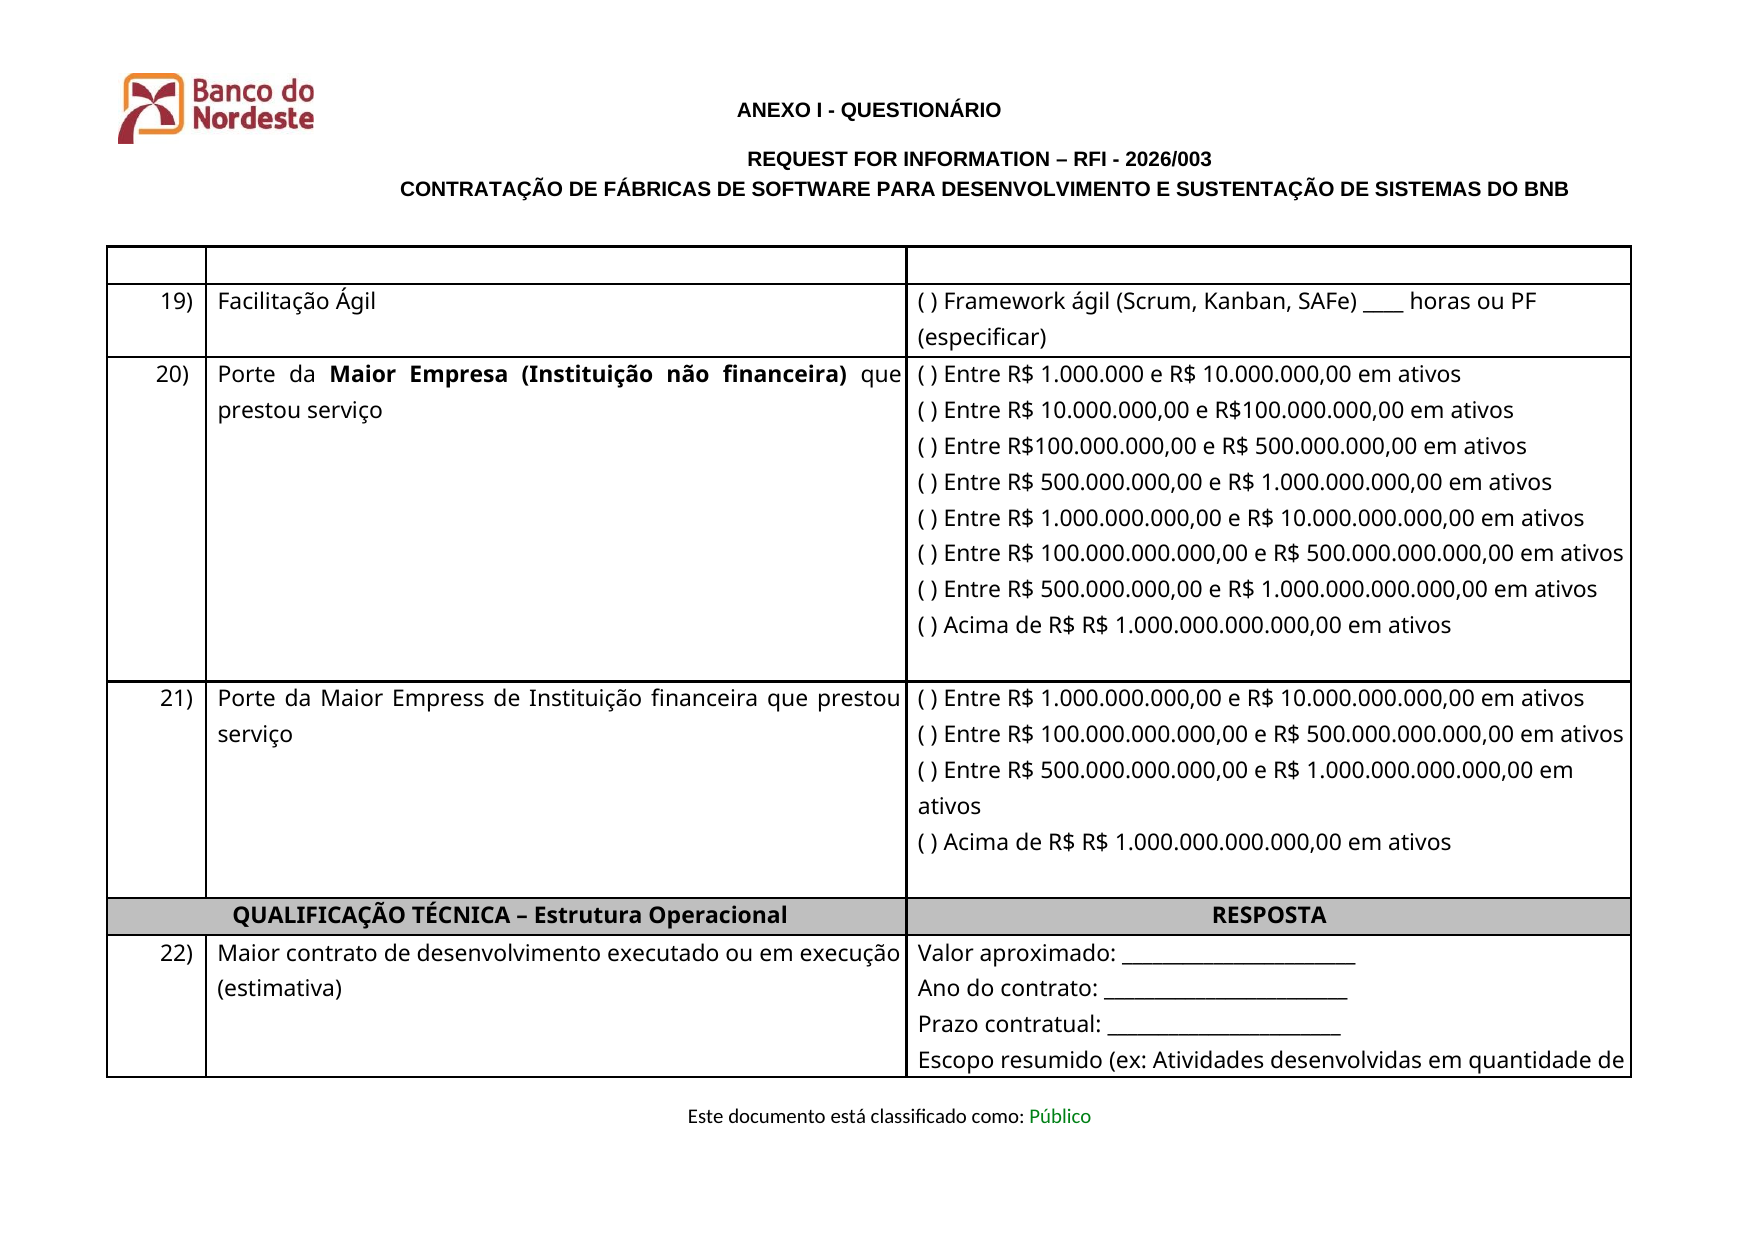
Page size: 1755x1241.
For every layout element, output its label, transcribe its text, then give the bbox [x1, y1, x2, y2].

table_cell Porte da Maior Empress de Instituição financeira que prestou serviço [207, 683, 905, 897]
table_cell [108, 285, 205, 356]
table_cell QUALIFICAÇÃO TÉCNICA – Estrutura Operacional [108, 899, 905, 934]
table_cell Maior contrato de desenvolvimento executado ou em execução (estimativa) [207, 936, 905, 1076]
table_cell [207, 248, 905, 282]
table_cell Porte da Maior Empresa (Instituição não financeira) que prestou serviço [207, 358, 905, 680]
table_cell [108, 248, 205, 282]
table_cell [108, 683, 205, 897]
table_cell RESPOSTA [908, 899, 1630, 934]
table_cell [108, 358, 205, 680]
table_cell [908, 248, 1630, 282]
table_cell ( ) Entre R$ 1.000.000.000,00 e R$ 10.000.000.000,00 em ativos ( ) Entre R$ 100.000.000.000,00 e R$ 500.000.000.000,00 em ativos ( ) Entre R$ 500.000.000.000,00 e R$ 1.000.000.000.000,00 em ativos ( ) Acima de R$ R$ 1.000.000.000.000,00 em ativos [908, 683, 1630, 897]
table_cell ( ) Entre R$ 1.000.000 e R$ 10.000.000,00 em ativos ( ) Entre R$ 10.000.000,00 e R$100.000.000,00 em ativos ( ) Entre R$100.000.000,00 e R$ 500.000.000,00 em ativos ( ) Entre R$ 500.000.000,00 e R$ 1.000.000.000,00 em ativos ( ) Entre R$ 1.000.000.000,00 e R$ 10.000.000.000,00 em ativos ( ) Entre R$ 100.000.000.000,00 e R$ 500.000.000.000,00 em ativos ( ) Entre R$ 500.000.000,00 e R$ 1.000.000.000.000,00 em ativos ( ) Acima de R$ R$ 1.000.000.000.000,00 em ativos [908, 358, 1630, 680]
table_cell Valor aproximado: _______________________ Ano do contrato: ________________________ Prazo contratual: _______________________ Escopo resumido (ex: Atividades desenvolvidas em quantidade de [908, 936, 1630, 1076]
table_cell [108, 936, 205, 1076]
table_cell Facilitação Ágil [207, 285, 905, 356]
table_cell ( ) Framework ágil (Scrum, Kanban, SAFe) ____ horas ou PF (especificar) [908, 285, 1630, 356]
